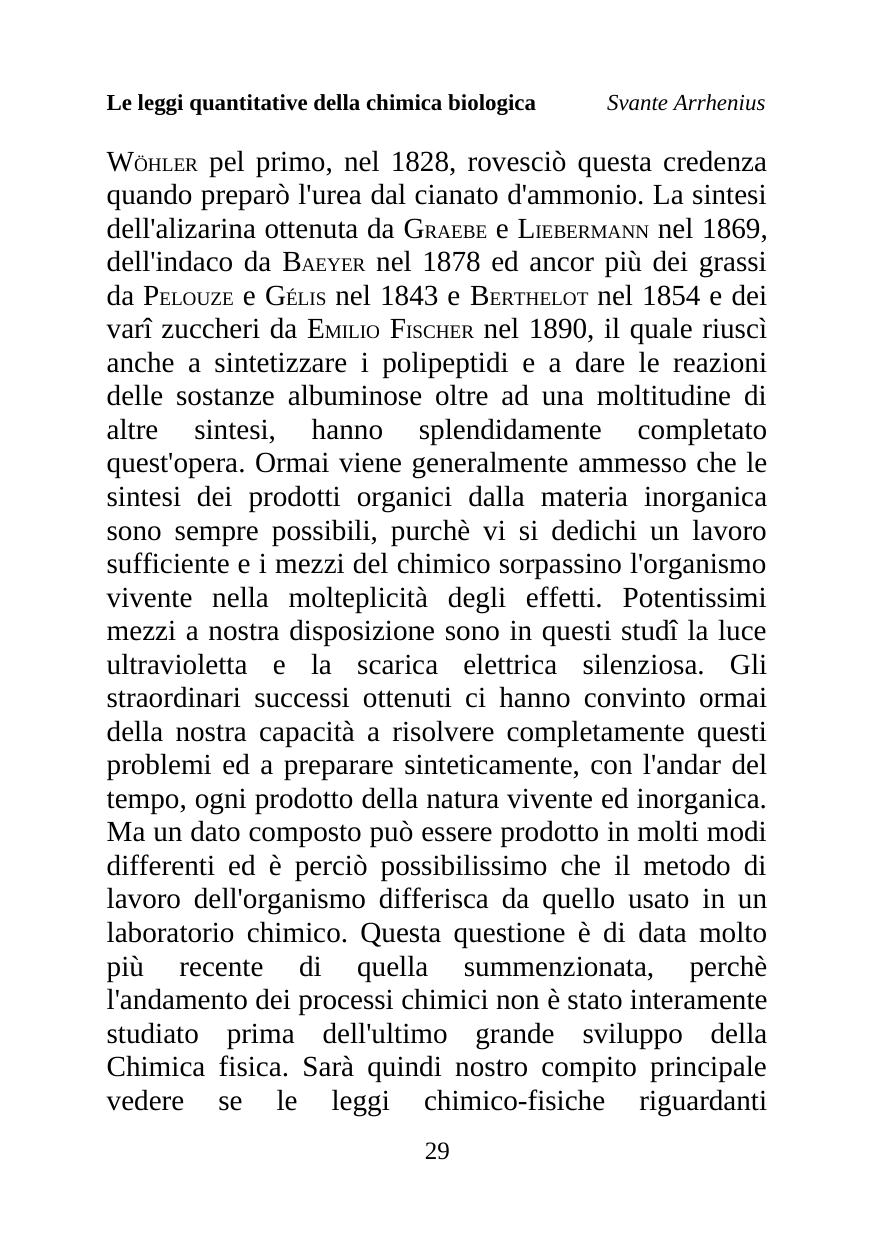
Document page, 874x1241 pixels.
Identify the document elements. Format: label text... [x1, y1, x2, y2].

text Wöhler pel primo, nel 1828, rovesciò questa credenza quando preparò l'urea dal cianato d'ammonio. La sintesi dell'alizarina ottenuta da Graebe e Liebermann nel 1869, dell'indaco da Baeyer nel 1878 ed ancor più dei grassi da Pelouze e Gélis nel 1843 e Berthelot nel 1854 e dei varî zuccheri da Emilio Fischer nel 1890, il quale riuscì anche a sintetizzare i polipeptidi e a dare le reazioni delle sostanze albuminose oltre ad una moltitudine di altre sintesi, hanno splendidamente completato quest'opera. Ormai viene generalmente ammesso che le sintesi dei prodotti organici dalla materia inorganica sono sempre possibili, purchè vi si dedichi un lavoro sufficiente e i mezzi del chimico sorpassino l'organismo vivente nella molteplicità degli effetti. Potentissimi mezzi a nostra disposizione sono in questi studî la luce ultravioletta e la scarica elettrica silenziosa. Gli straordinari successi ottenuti ci hanno convinto ormai della nostra capacità a risolvere completamente questi problemi ed a preparare sinteticamente, con l'andar del tempo, ogni prodotto della natura vivente ed inorganica. Ma un dato composto può essere prodotto in molti modi differenti ed è perciò possibilissimo che il metodo di lavoro dell'organismo differisca da quello usato in un laboratorio chimico. Questa questione è di data molto più recente di quella summenzionata, perchè l'andamento dei processi chimici non è stato interamente studiato prima dell'ultimo grande sviluppo della Chimica fisica. Sarà quindi nostro compito principale vedere se le leggi chimico-fisiche riguardanti [106, 144, 768, 1116]
